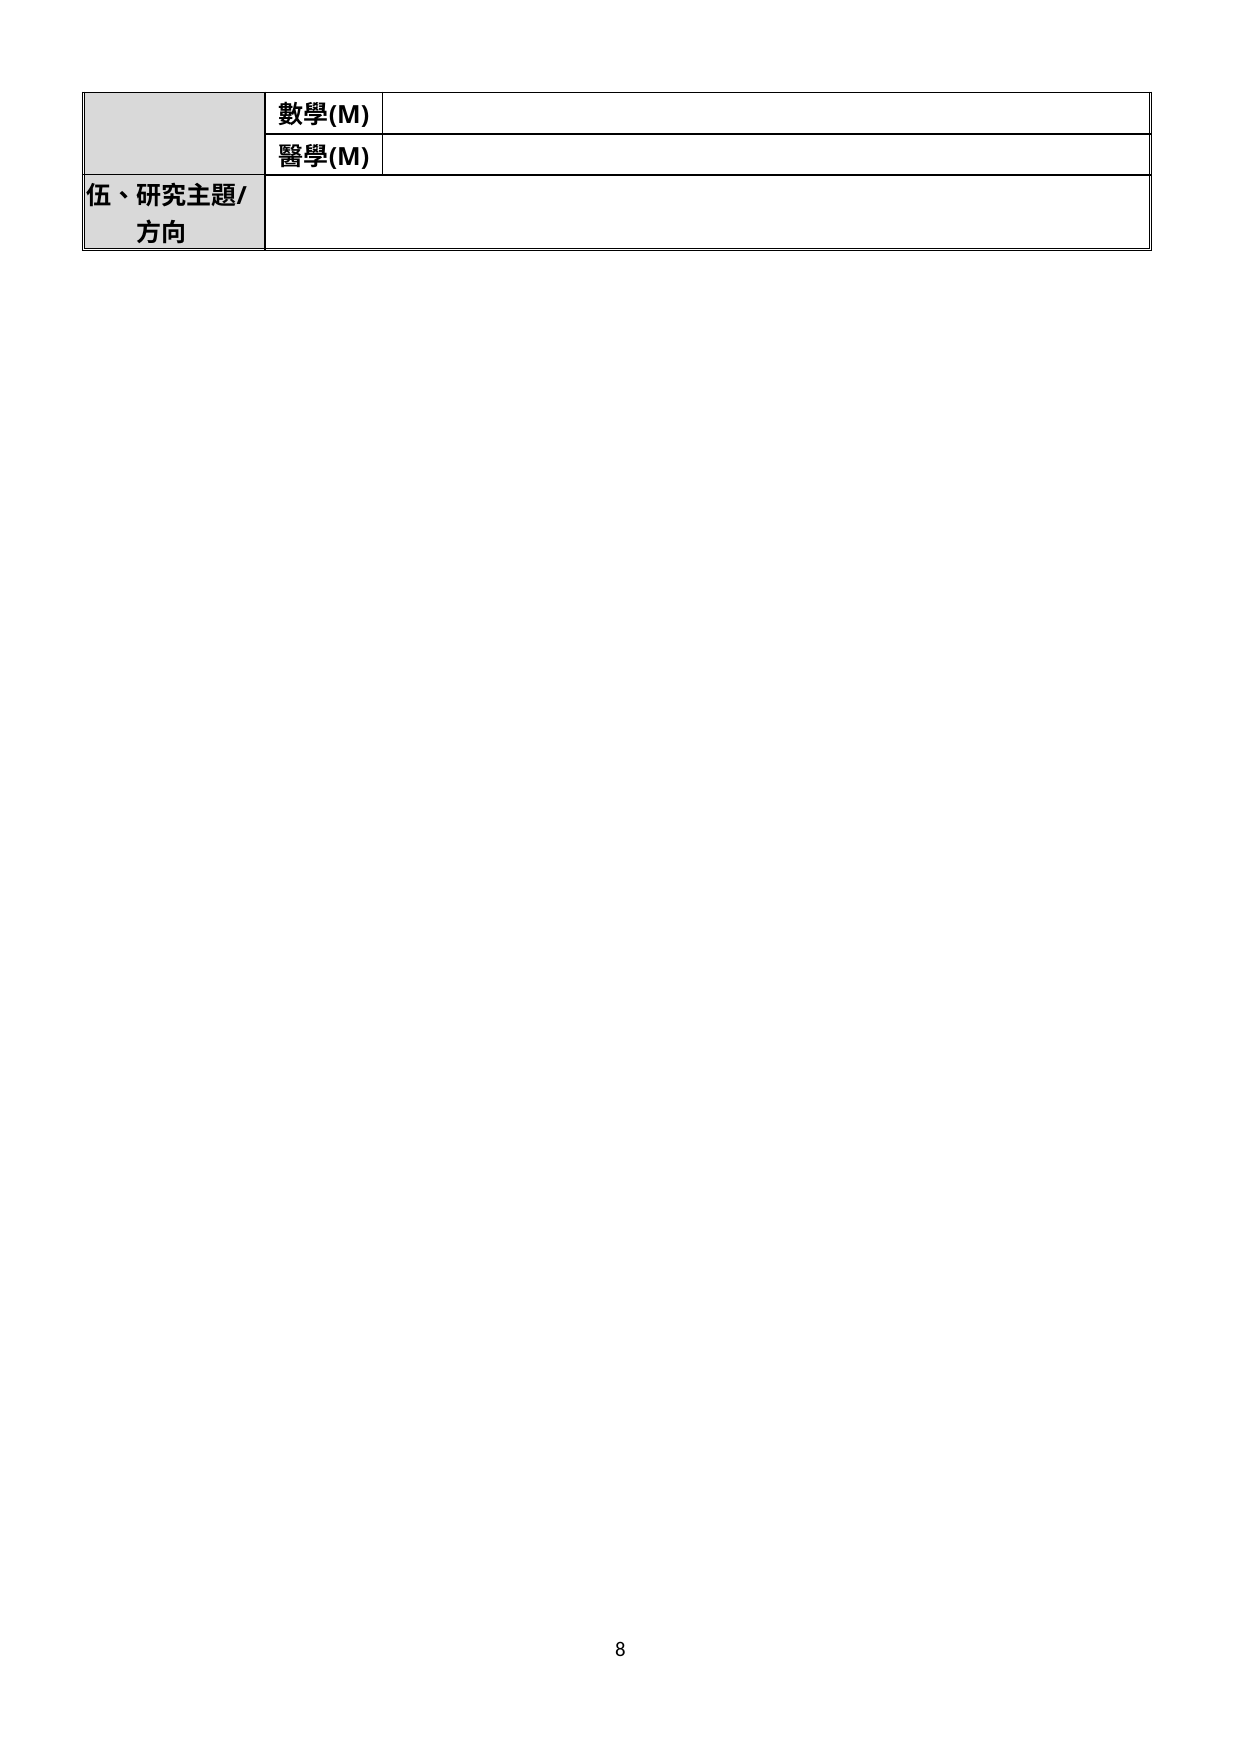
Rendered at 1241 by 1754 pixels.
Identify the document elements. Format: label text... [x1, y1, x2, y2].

table_cell [85, 93, 264, 174]
table_cell 醫學(M) [266, 135, 382, 174]
table_cell [383, 135, 1149, 174]
table_cell [383, 93, 1149, 133]
table_cell [266, 176, 1149, 248]
table_cell 伍、研究主題/方向 [85, 175, 264, 248]
table_cell 數學(M) [266, 93, 382, 133]
